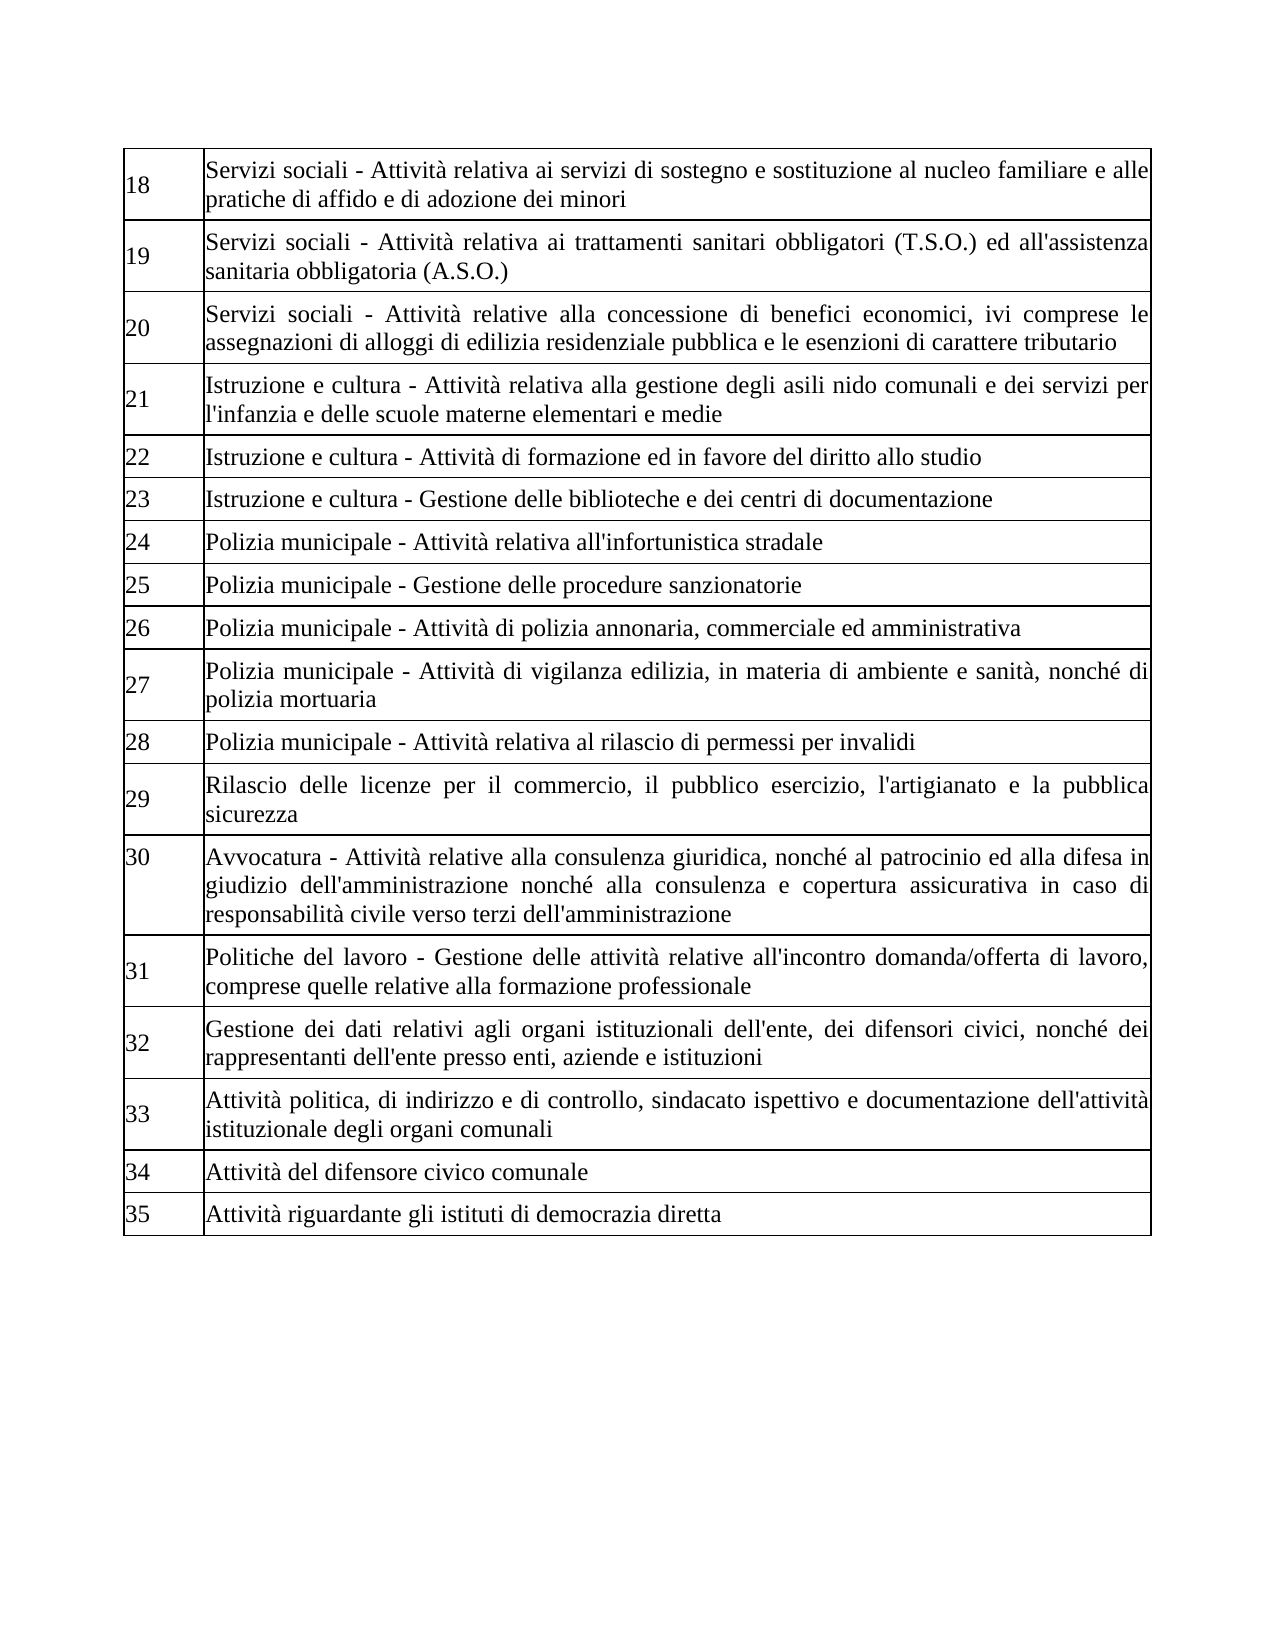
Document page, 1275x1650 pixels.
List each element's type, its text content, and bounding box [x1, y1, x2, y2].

table_cell Polizia municipale - Attività relativa all'infortunistica stradale [205, 521, 1150, 562]
table_cell 34 [125, 1151, 203, 1192]
table_cell 20 [125, 292, 203, 362]
table_cell 31 [125, 936, 203, 1006]
table_cell Servizi sociali - Attività relativa ai trattamenti sanitari obbligatori (T.S.O.) ed all'assistenza sanitaria obbligatoria (A.S.O.) [205, 221, 1150, 291]
table_cell Servizi sociali - Attività relative alla concessione di benefici economici, ivi comprese le assegnazioni di alloggi di edilizia residenziale pubblica e le esenzioni di carattere tributario [205, 292, 1150, 362]
table_cell 30 [125, 836, 203, 934]
table_cell Attività del difensore civico comunale [205, 1151, 1150, 1192]
table_cell 33 [125, 1079, 203, 1149]
table_cell Attività riguardante gli istituti di democrazia diretta [205, 1193, 1150, 1234]
table_cell Istruzione e cultura - Attività di formazione ed in favore del diritto allo studio [205, 436, 1150, 477]
table_cell Polizia municipale - Attività di vigilanza edilizia, in materia di ambiente e sanità, nonché di polizia mortuaria [205, 650, 1150, 719]
table_cell Polizia municipale - Attività relativa al rilascio di permessi per invalidi [205, 721, 1150, 762]
table_cell 21 [125, 364, 203, 434]
table_cell Istruzione e cultura - Attività relativa alla gestione degli asili nido comunali e dei servizi per l'infanzia e delle scuole materne elementari e medie [205, 364, 1150, 434]
table_cell 29 [125, 764, 203, 834]
table_cell Attività politica, di indirizzo e di controllo, sindacato ispettivo e documentazione dell'attività istituzionale degli organi comunali [205, 1079, 1150, 1149]
table_cell 26 [125, 607, 203, 648]
table_cell 32 [125, 1007, 203, 1077]
table_cell 35 [125, 1193, 203, 1234]
table_cell 19 [125, 221, 203, 291]
table_cell 27 [125, 650, 203, 719]
table_cell 23 [125, 478, 203, 519]
table_cell Servizi sociali - Attività relativa ai servizi di sostegno e sostituzione al nucleo familiare e alle pratiche di affido e di adozione dei minori [205, 149, 1150, 219]
table_cell Polizia municipale - Attività di polizia annonaria, commerciale ed amministrativa [205, 607, 1150, 648]
table_cell Avvocatura - Attività relative alla consulenza giuridica, nonché al patrocinio ed alla difesa in giudizio dell'amministrazione nonché alla consulenza e copertura assicurativa in caso di responsabilità civile verso terzi dell'amministrazione [205, 836, 1150, 934]
table_cell 22 [125, 436, 203, 477]
table_cell 24 [125, 521, 203, 562]
table_cell 18 [125, 149, 203, 219]
table_cell 28 [125, 721, 203, 762]
table_cell Gestione dei dati relativi agli organi istituzionali dell'ente, dei difensori civici, nonché dei rappresentanti dell'ente presso enti, aziende e istituzioni [205, 1007, 1150, 1077]
table_cell Rilascio delle licenze per il commercio, il pubblico esercizio, l'artigianato e la pubblica sicurezza [205, 764, 1150, 834]
table_cell Istruzione e cultura - Gestione delle biblioteche e dei centri di documentazione [205, 478, 1150, 519]
table_cell Polizia municipale - Gestione delle procedure sanzionatorie [205, 564, 1150, 605]
table_cell Politiche del lavoro - Gestione delle attività relative all'incontro domanda/offerta di lavoro, comprese quelle relative alla formazione professionale [205, 936, 1150, 1006]
table_cell 25 [125, 564, 203, 605]
